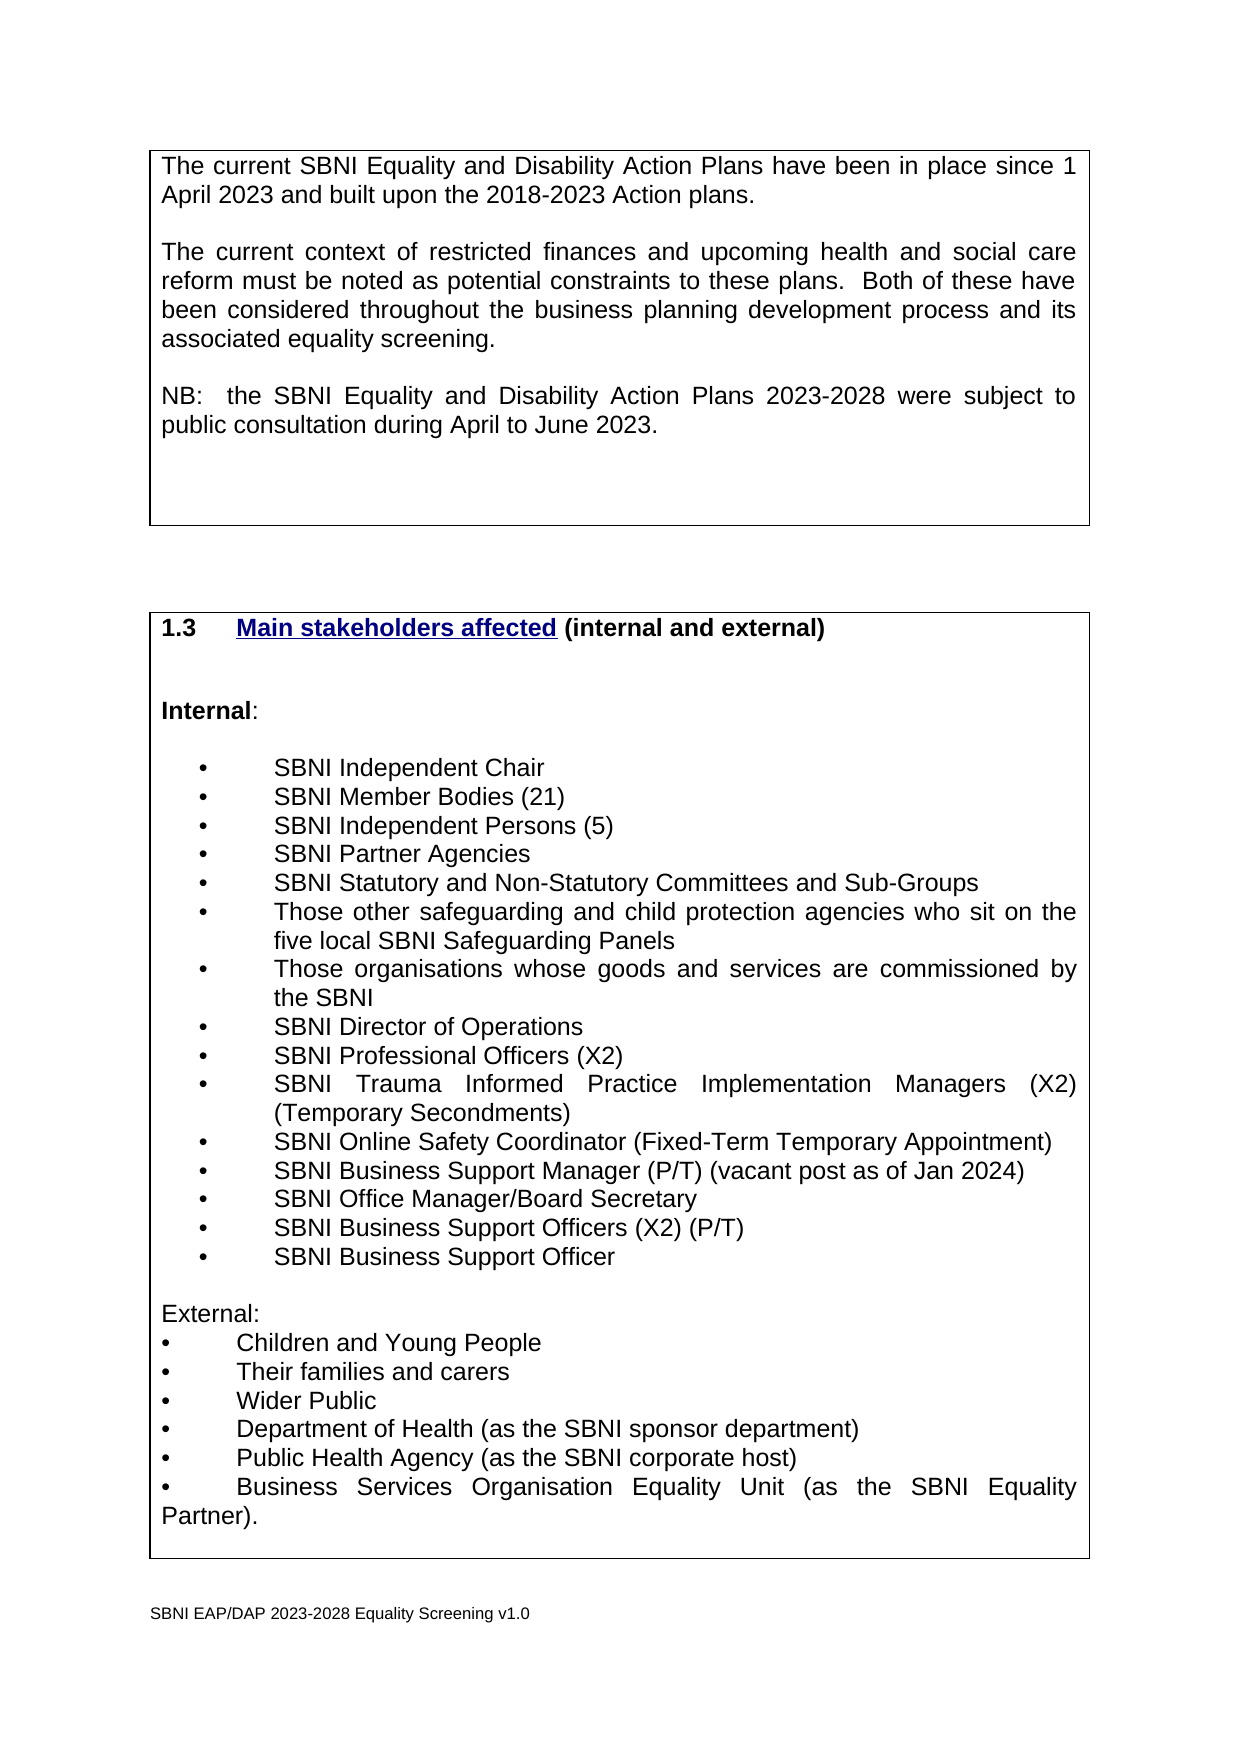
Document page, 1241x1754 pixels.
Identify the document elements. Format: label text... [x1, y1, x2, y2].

table_header The current SBNI Equality and Disability Action Plans have been in place since 1 April 2023 and built upon the 2018-2023 Action plans. The current context of restricted finances and upcoming health and social care reform must be noted as potential constraints to these plans. Both of these have been considered throughout the business planning development process and its associated equality screening. NB: the SBNI Equality and Disability Action Plans 2023-2028 were subject to public consultation during April to June 2023. [151, 151, 1089, 525]
table_header 1.3 Main stakeholders affected (internal and external) Internal: SBNI Independent Chair SBNI Member Bodies (21) SBNI Independent Persons (5) SBNI Partner Agencies SBNI Statutory and Non-Statutory Committees and Sub-Groups Those other safeguarding and child protection agencies who sit on the five local SBNI Safeguarding Panels Those organisations whose goods and services are commissioned by the SBNI SBNI Director of Operations SBNI Professional Officers (X2) SBNI Trauma Informed Practice Implementation Managers (X2) (Temporary Secondments) SBNI Online Safety Coordinator (Fixed-Term Temporary Appointment) SBNI Business Support Manager (P/T) (vacant post as of Jan 2024) SBNI Office Manager/Board Secretary SBNI Business Support Officers (X2) (P/T) SBNI Business Support Officer External: • Children and Young People • Their families and carers • Wider Public • Department of Health (as the SBNI sponsor department) • Public Health Agency (as the SBNI corporate host) • Business Services Organisation Equality Unit (as the SBNI Equality Partner). [151, 613, 1089, 1558]
